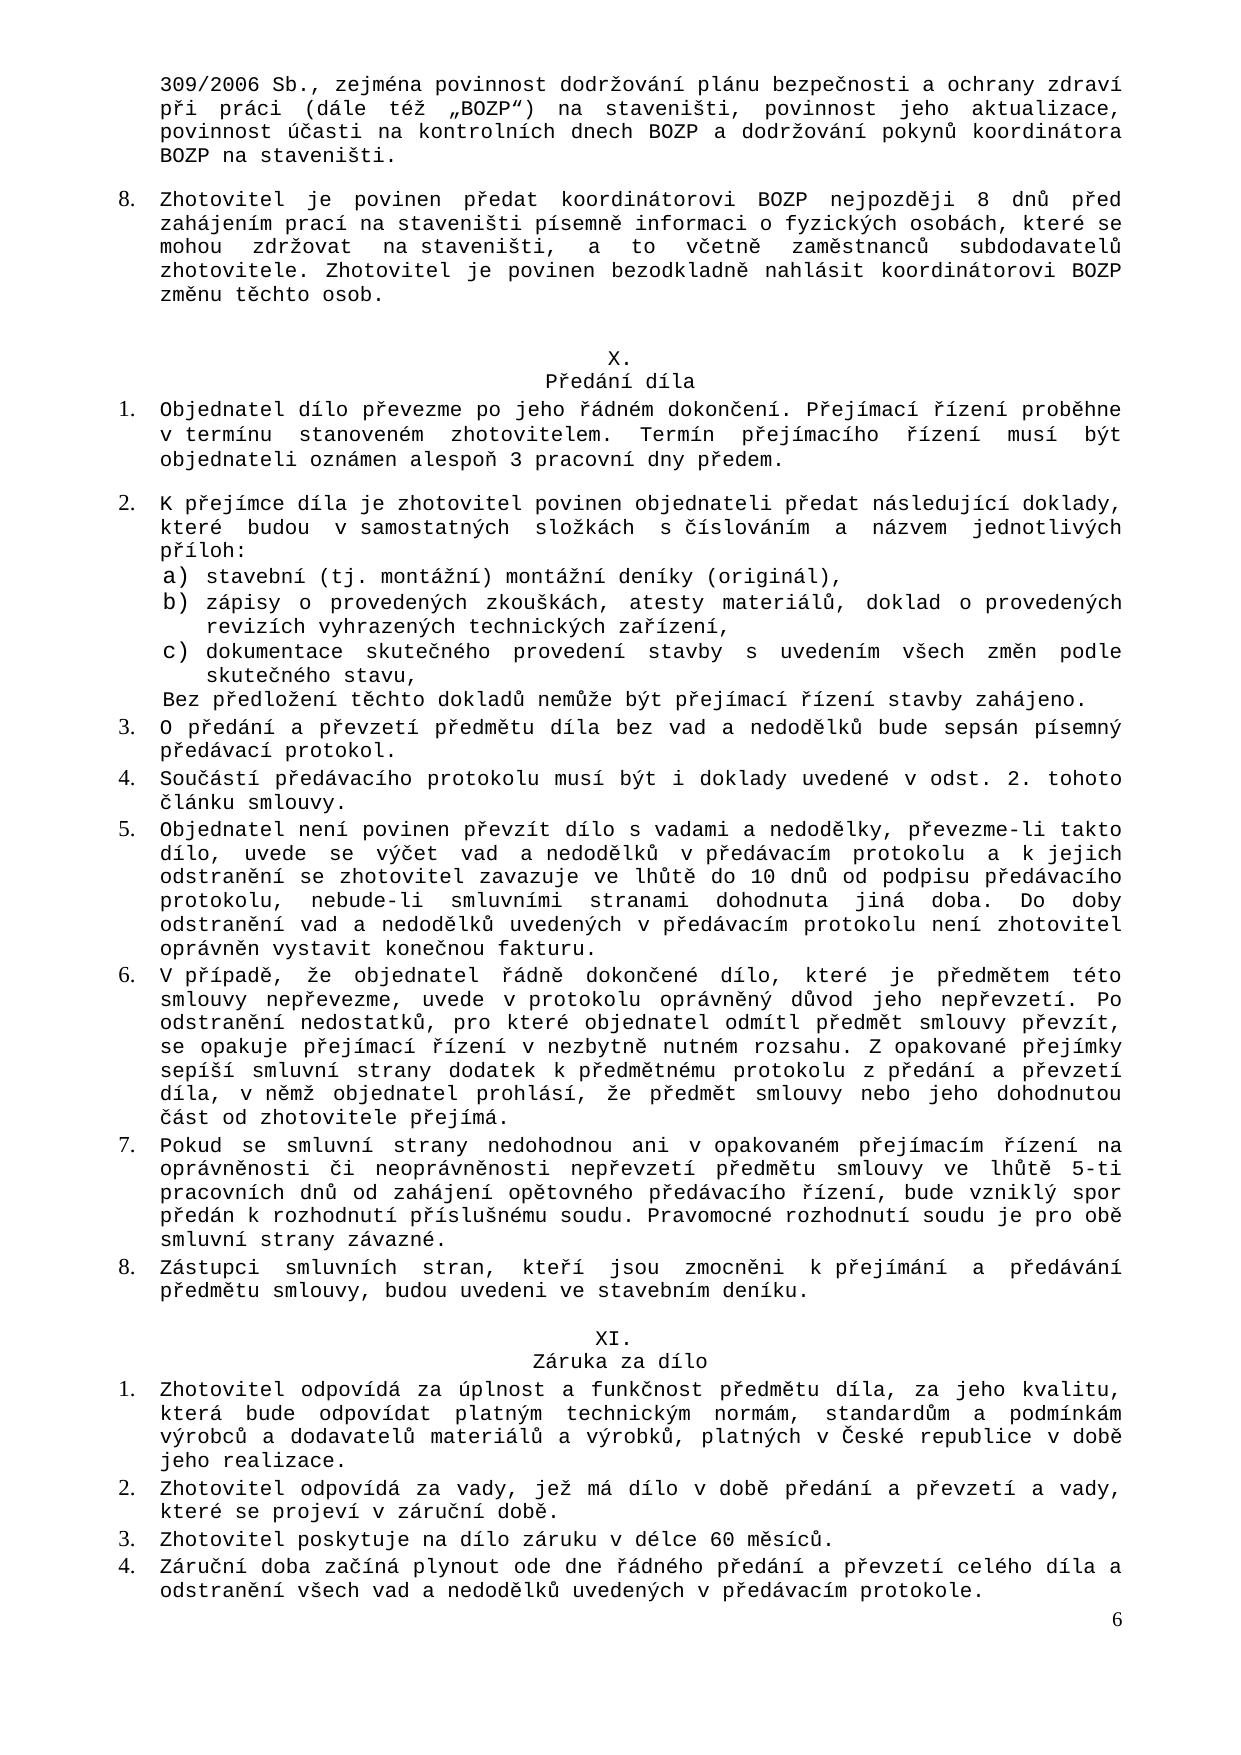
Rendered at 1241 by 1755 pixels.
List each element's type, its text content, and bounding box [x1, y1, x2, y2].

list O předání a převzetí předmětu díla bez vad a nedodělků bude sepsán písemný předávací protokol. [118, 713, 1122, 764]
list Zhotovitel poskytuje na dílo záruku v délce 60 měsíců. [118, 1525, 1122, 1552]
list Zhotovitel odpovídá za vady, jež má dílo v době předání a převzetí a vady, které se projeví v záruční době. [118, 1473, 1122, 1525]
list Objednatel není povinen převzít dílo s vadami a nedodělky, převezme-li takto dílo, uvede se výčet vad a nedodělků v předávacím protokolu a k jejich odstranění se zhotovitel zavazuje ve lhůtě do 10 dnů od podpisu předávacího protokolu, nebude-li smluvními stranami dohodnuta jiná doba. Do doby odstranění vad a nedodělků uvedených v předávacím protokolu není zhotovitel oprávněn vystavit konečnou fakturu. [118, 815, 1122, 961]
text XI. [118, 1328, 1122, 1351]
list Objednatel dílo převezme po jeho řádném dokončení. Přejímací řízení proběhne v termínu stanoveném zhotovitelem. Termín přejímacího řízení musí být objednateli oznámen alespoň 3 pracovní dny předem. [118, 395, 1122, 472]
list Zhotovitel je povinen předat koordinátorovi BOZP nejpozději 8 dnů před zahájením prací na staveništi písemně informaci o fyzických osobách, které se mohou zdržovat na staveništi, a to včetně zaměstnanců subdodavatelů zhotovitele. Zhotovitel je povinen bezodkladně nahlásit koordinátorovi BOZP změnu těchto osob. [118, 185, 1122, 307]
list V případě, že objednatel řádně dokončené dílo, které je předmětem této smlouvy nepřevezme, uvede v protokolu oprávněný důvod jeho nepřevzetí. Po odstranění nedostatků, pro které objednatel odmítl předmět smlouvy převzít, se opakuje přejímací řízení v nezbytně nutném rozsahu. Z opakované přejímky sepíší smluvní strany dodatek k předmětnému protokolu z předání a převzetí díla, v němž objednatel prohlásí, že předmět smlouvy nebo jeho dohodnutou část od zhotovitele přejímá. [118, 961, 1122, 1131]
list Zhotovitel odpovídá za úplnost a funkčnost předmětu díla, za jeho kvalitu, která bude odpovídat platným technickým normám, standardům a podmínkám výrobců a dodavatelů materiálů a výrobků, platných v České republice v době jeho realizace. [118, 1375, 1122, 1473]
list dokumentace skutečného provedení stavby s uvedením všech změn podle skutečného stavu, [162, 639, 1122, 689]
list zápisy o provedených zkouškách, atesty materiálů, doklad o provedených revizích vyhrazených technických zařízení, [162, 590, 1122, 639]
text Předání díla [118, 371, 1122, 395]
list Součástí předávacího protokolu musí být i doklady uvedené v odst. 2. tohoto článku smlouvy. [118, 764, 1122, 815]
list Záruční doba začíná plynout ode dne řádného předání a převzetí celého díla a odstranění všech vad a nedodělků uvedených v předávacím protokole. [118, 1552, 1122, 1604]
list 309/2006 Sb., zejména povinnost dodržování plánu bezpečnosti a ochrany zdraví při práci (dále též „BOZP“) na staveništi, povinnost jeho aktualizace, povinnost účasti na kontrolních dnech BOZP a dodržování pokynů koordinátora BOZP na staveništi. [118, 74, 1122, 168]
subtitle Záruka za dílo [118, 1351, 1122, 1375]
list Pokud se smluvní strany nedohodnou ani v opakovaném přejímacím řízení na oprávněnosti či neoprávněnosti nepřevzetí předmětu smlouvy ve lhůtě 5-ti pracovních dnů od zahájení opětovného předávacího řízení, bude vzniklý spor předán k rozhodnutí příslušnému soudu. Pravomocné rozhodnutí soudu je pro obě smluvní strany závazné. [118, 1131, 1122, 1253]
text X. [118, 348, 1122, 371]
list K přejímce díla je zhotovitel povinen objednateli předat následující doklady, které budou v samostatných složkách s číslováním a názvem jednotlivých příloh: [118, 489, 1122, 564]
list stavební (tj. montážní) montážní deníky (originál), [162, 564, 1122, 590]
list Zástupci smluvních stran, kteří jsou zmocněni k přejímání a předávání předmětu smlouvy, budou uvedeni ve stavebním deníku. [118, 1253, 1122, 1304]
text Bez předložení těchto dokladů nemůže být přejímací řízení stavby zahájeno. [162, 689, 1122, 713]
